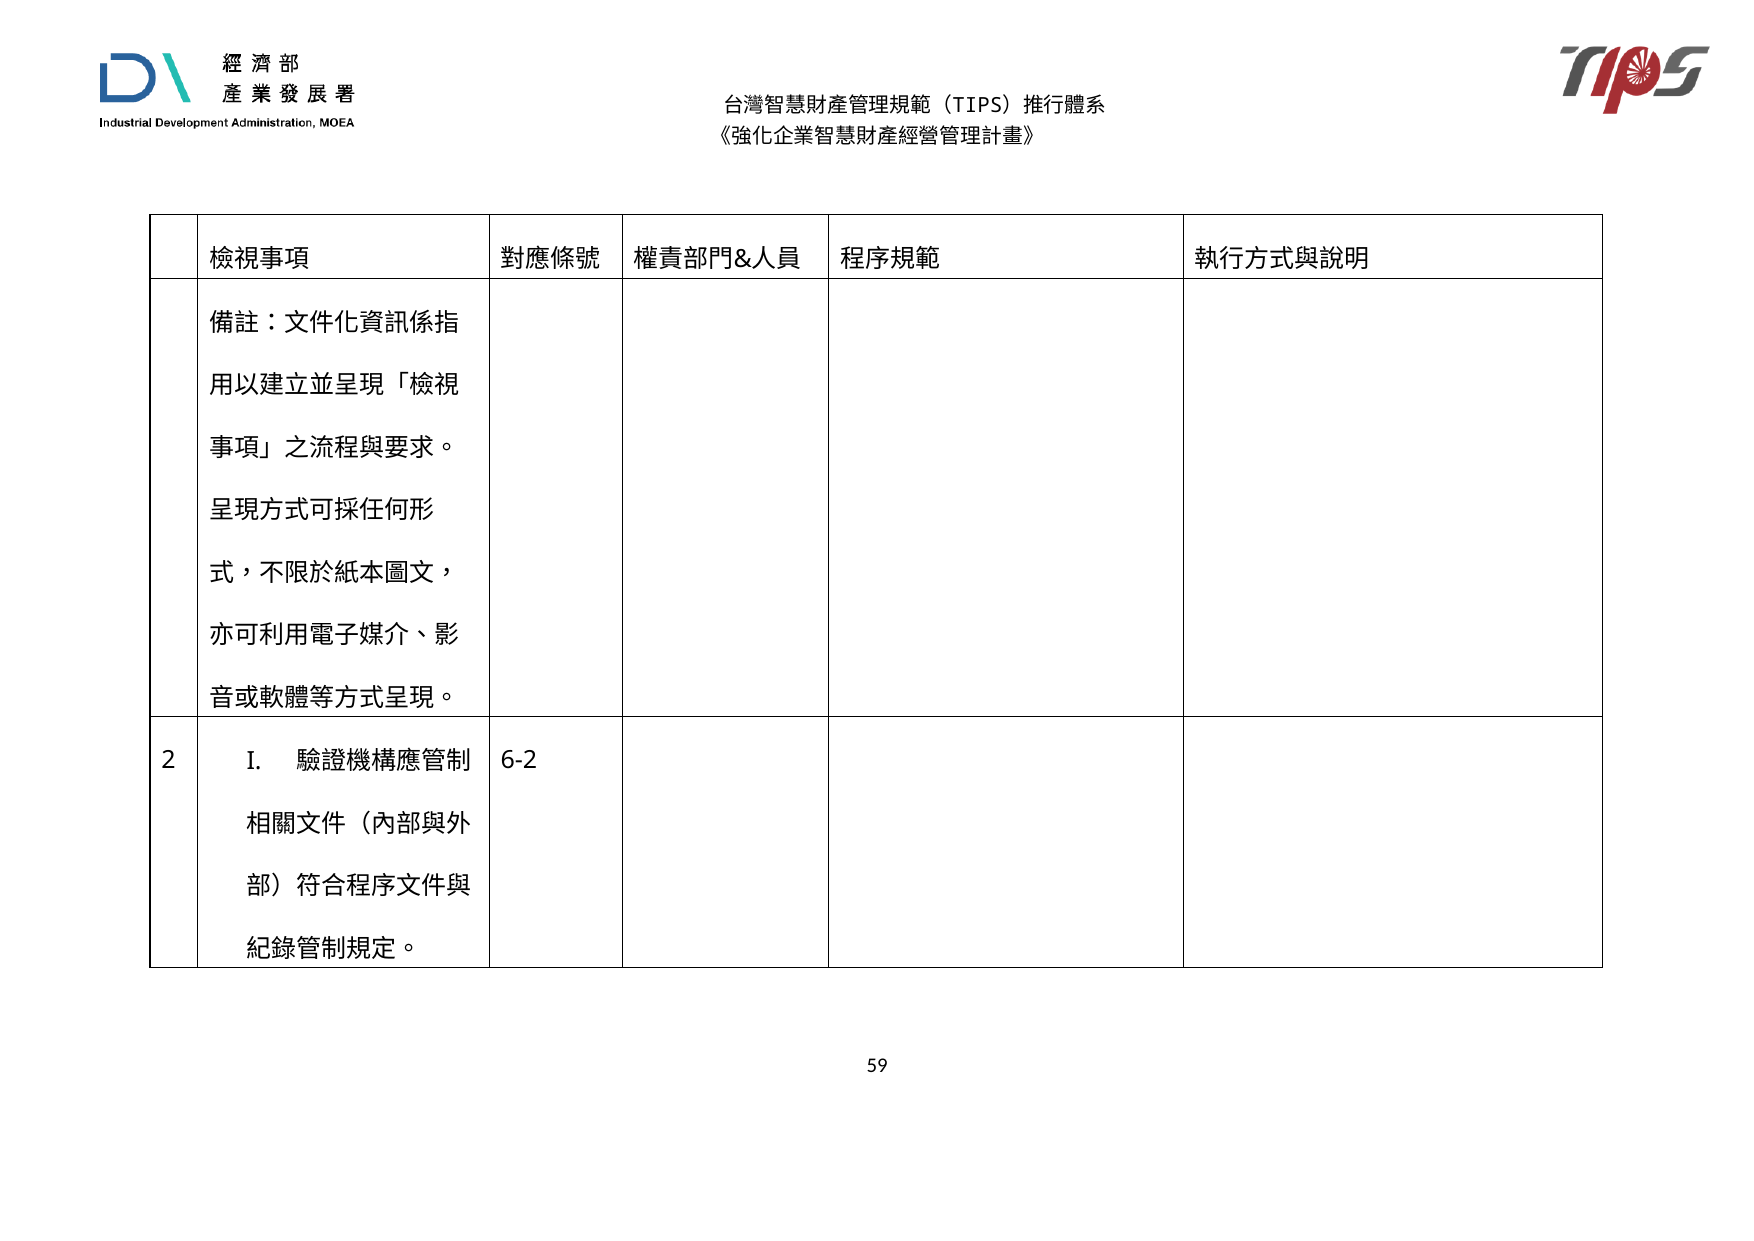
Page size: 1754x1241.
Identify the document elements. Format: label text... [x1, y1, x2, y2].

table_cell [623, 717, 828, 967]
table_cell [623, 279, 828, 716]
table_header 執行方式與說明 [1184, 215, 1602, 277]
table_cell [490, 279, 622, 716]
table_cell 驗證機構應管制相關文件（內部與外部）符合程序文件與紀錄管制規定。 程序文件與紀錄管制應至少包含： 在文件發行前核准其適切性； 在必要時，審查與更新，並重新核准文件； 確保文件之變更與最新修訂狀況，已予以鑑別； 確保在使用場所備妥適用文件之相關版本； 確保文件保持易於閱讀並容易鑑別； 確保外來文件與紀錄文件已予以鑑別、保護、取用、保存期限及處理，且得以界定驗證/抽驗執行之相關文件，並予以管制； 防止失效文件被誤用，以及這些文件若為任何目的而保留時，予以適當之鑑別。 備註：外來文件，可為法令規章、TIPS驗證/抽驗相關規範、因執行驗證/抽驗所取得之外部文件等文件。 [198, 717, 489, 967]
table_cell [1184, 279, 1602, 716]
table_cell 驗證機構應有說明執行驗證/抽驗的概括文件，文件中並有敘明下列事項： 組織架構與適用範圍； 執行驗證/抽驗之權責與分工； 為執行驗證/抽驗而建立之文件化資訊； 相關管理流程間之關連性之描述。 驗證機構應建立並維持所有與管理系統、驗證/抽驗作業相關的文件化資訊，以確保管理系統之整體流程與實行得被明確遵行，並保有完整執行紀錄。 驗證機構應保存所有與管理系統、驗證/抽驗作業相關的紀錄文件，以確保管理系統與驗證/抽驗執行歷程得被完整記錄。 備註：文件化資訊係指用以建立並呈現「檢視事項」之流程與要求。呈現方式可採任何形式，不限於紙本圖文，亦可利用電子媒介、影音或軟體等方式呈現。 [198, 279, 489, 716]
table_header 程序規範 [829, 215, 1183, 277]
table_cell 2 [151, 717, 197, 967]
table_header [151, 215, 197, 277]
table_cell [829, 279, 1183, 716]
table_cell [151, 279, 197, 716]
table_cell [829, 717, 1183, 967]
table_header 檢視事項 [198, 215, 489, 277]
table_header 權責部門&人員 [623, 215, 828, 277]
table_cell 6-2 [490, 717, 622, 967]
table_header 對應條號 [490, 215, 622, 277]
table_cell [1184, 717, 1602, 967]
